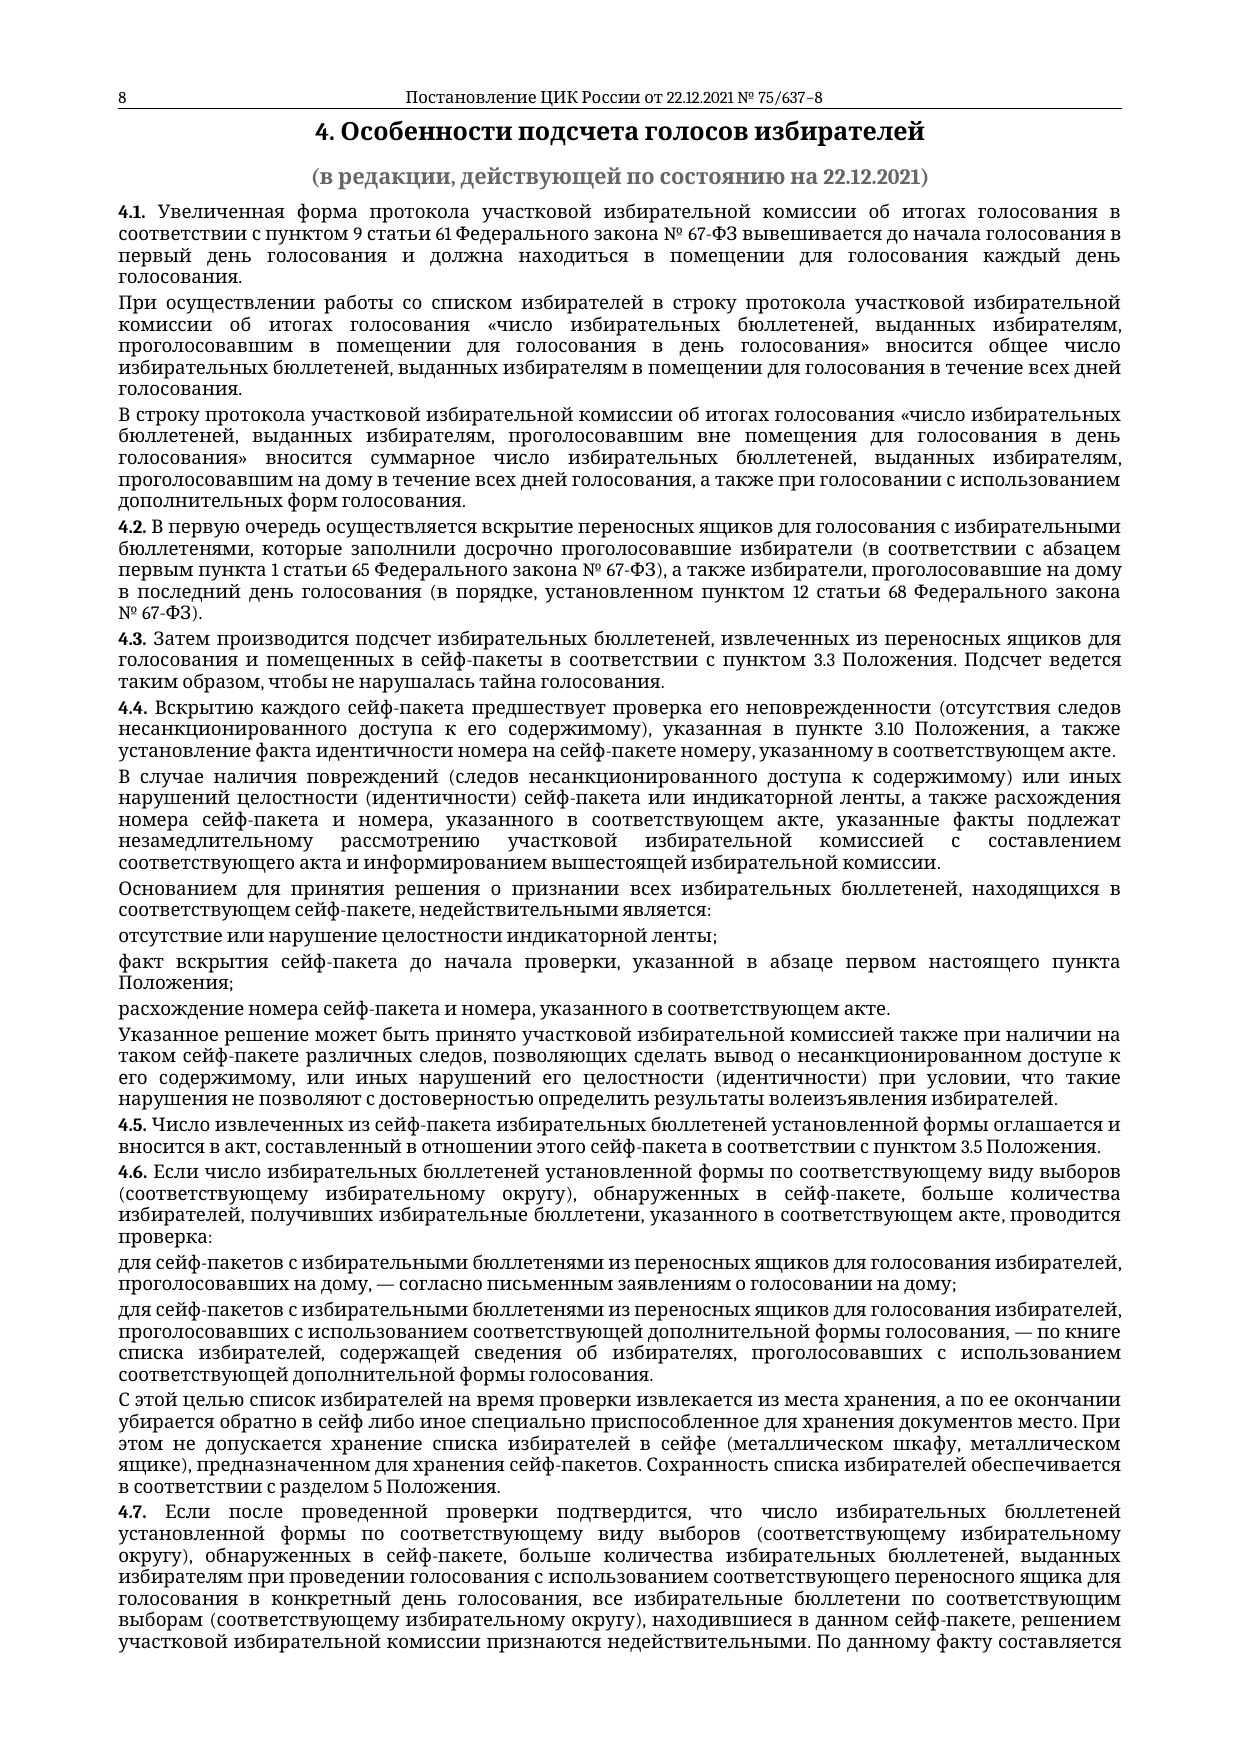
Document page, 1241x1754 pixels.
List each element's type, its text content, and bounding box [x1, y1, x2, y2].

text Указанное решение может быть принято участковой избирательной комиссией также при наличии на таком сейф-пакете различных следов, позволяющих сделать вывод о несанкционированном доступе к его содержимому, или иных нарушений его целостности (идентичности) при условии, что такие нарушения не позволяют с достоверностью определить результаты волеизъявления избирателей. [118, 1024, 1122, 1110]
text С этой целью список избирателей на время проверки извлекается из места хранения, а по ее окончании убирается обратно в сейф либо иное специально приспособленное для хранения документов место. При этом не допускается хранение списка избирателей в сейфе (металлическом шкафу, металлическом ящике), предназначенном для хранения сейф-пакетов. Сохранность списка избирателей обеспечивается в соответствии с разделом 5 Положения. [118, 1390, 1122, 1498]
text 4.1. Увеличенная форма протокола участковой избирательной комиссии об итогах голосования в соответствии с пунктом 9 статьи 61 Федерального закона № 67-ФЗ вывешивается до начала голосования в первый день голосования и должна находиться в помещении для голосования каждый день голосования. [118, 202, 1122, 288]
text отсутствие или нарушение целостности индикаторной ленты; [118, 925, 1122, 947]
text для сейф-пакетов с избирательными бюллетенями из переносных ящиков для голосования избирателей, проголосовавших на дому, — согласно письменным заявлениям о голосовании на дому; [118, 1252, 1122, 1295]
text 4.7. Если после проведенной проверки подтвердится, что число избирательных бюллетеней установленной формы по соответствующему виду выборов (соответствующему избирательному округу), обнаруженных в сейф-пакете, больше количества избирательных бюллетеней, выданных избирателям при проведении голосования с использованием соответствующего переносного ящика для голосования в конкретный день голосования, все избирательные бюллетени по соответствующим выборам (соответствующему избирательному округу), находившиеся в данном сейф-пакете, решением участковой избирательной комиссии признаются недействительными. По данному факту составляется [118, 1502, 1122, 1653]
text В строку протокола участковой избирательной комиссии об итогах голосования «число избирательных бюллетеней, выданных избирателям, проголосовавшим вне помещения для голосования в день голосования» вносится суммарное число избирательных бюллетеней, выданных избирателям, проголосовавшим на дому в течение всех дней голосования, а также при голосовании с использованием дополнительных форм голосования. [118, 404, 1122, 512]
subtitle 4. Особенности подсчета голосов избирателей [118, 118, 1122, 147]
text 4.4. Вскрытию каждого сейф-пакета предшествует проверка его неповрежденности (отсутствия следов несанкционированного доступа к его содержимому), указанная в пункте 3.10 Положения, а также установление факта идентичности номера на сейф-пакете номеру, указанному в соответствующем акте. [118, 697, 1122, 762]
text 4.6. Если число избирательных бюллетеней установленной формы по соответствующему виду выборов (соответствующему избирательному округу), обнаруженных в сейф-пакете, больше количества избирателей, получивших избирательные бюллетени, указанного в соответствующем акте, проводится проверка: [118, 1162, 1122, 1248]
text 4.2. В первую очередь осуществляется вскрытие переносных ящиков для голосования с избирательными бюллетенями, которые заполнили досрочно проголосовавшие избиратели (в соответствии с абзацем первым пункта 1 статьи 65 Федерального закона № 67-ФЗ), а также избиратели, проголосовавшие на дому в последний день голосования (в порядке, установленном пунктом 12 статьи 68 Федерального закона № 67-ФЗ). [118, 516, 1122, 624]
text факт вскрытия сейф-пакета до начала проверки, указанной в абзаце первом настоящего пункта Положения; [118, 951, 1122, 994]
text Основанием для принятия решения о признании всех избирательных бюллетеней, находящихся в соответствующем сейф-пакете, недействительными является: [118, 878, 1122, 921]
text При осуществлении работы со списком избирателей в строку протокола участковой избирательной комиссии об итогах голосования «число избирательных бюллетеней, выданных избирателям, проголосовавшим в помещении для голосования в день голосования» вносится общее число избирательных бюллетеней, выданных избирателям в помещении для голосования в течение всех дней голосования. [118, 292, 1122, 400]
text расхождение номера сейф-пакета и номера, указанного в соответствующем акте. [118, 998, 1122, 1020]
subtitle (в редакции, действующей по состоянию на 22.12.2021) [118, 164, 1122, 190]
text 4.3. Затем производится подсчет избирательных бюллетеней, извлеченных из переносных ящиков для голосования и помещенных в сейф-пакеты в соответствии с пунктом 3.3 Положения. Подсчет ведется таким образом, чтобы не нарушалась тайна голосования. [118, 628, 1122, 693]
text В случае наличия повреждений (следов несанкционированного доступа к содержимому) или иных нарушений целостности (идентичности) сейф-пакета или индикаторной ленты, а также расхождения номера сейф-пакета и номера, указанного в соответствующем акте, указанные факты подлежат незамедлительному рассмотрению участковой избирательной комиссией с составлением соответствующего акта и информированием вышестоящей избирательной комиссии. [118, 766, 1122, 874]
text 4.5. Число извлеченных из сейф-пакета избирательных бюллетеней установленной формы оглашается и вносится в акт, составленный в отношении этого сейф-пакета в соответствии с пунктом 3.5 Положения. [118, 1114, 1122, 1158]
text для сейф-пакетов с избирательными бюллетенями из переносных ящиков для голосования избирателей, проголосовавших с использованием соответствующей дополнительной формы голосования, — по книге списка избирателей, содержащей сведения об избирателях, проголосовавших с использованием соответствующей дополнительной формы голосования. [118, 1299, 1122, 1386]
